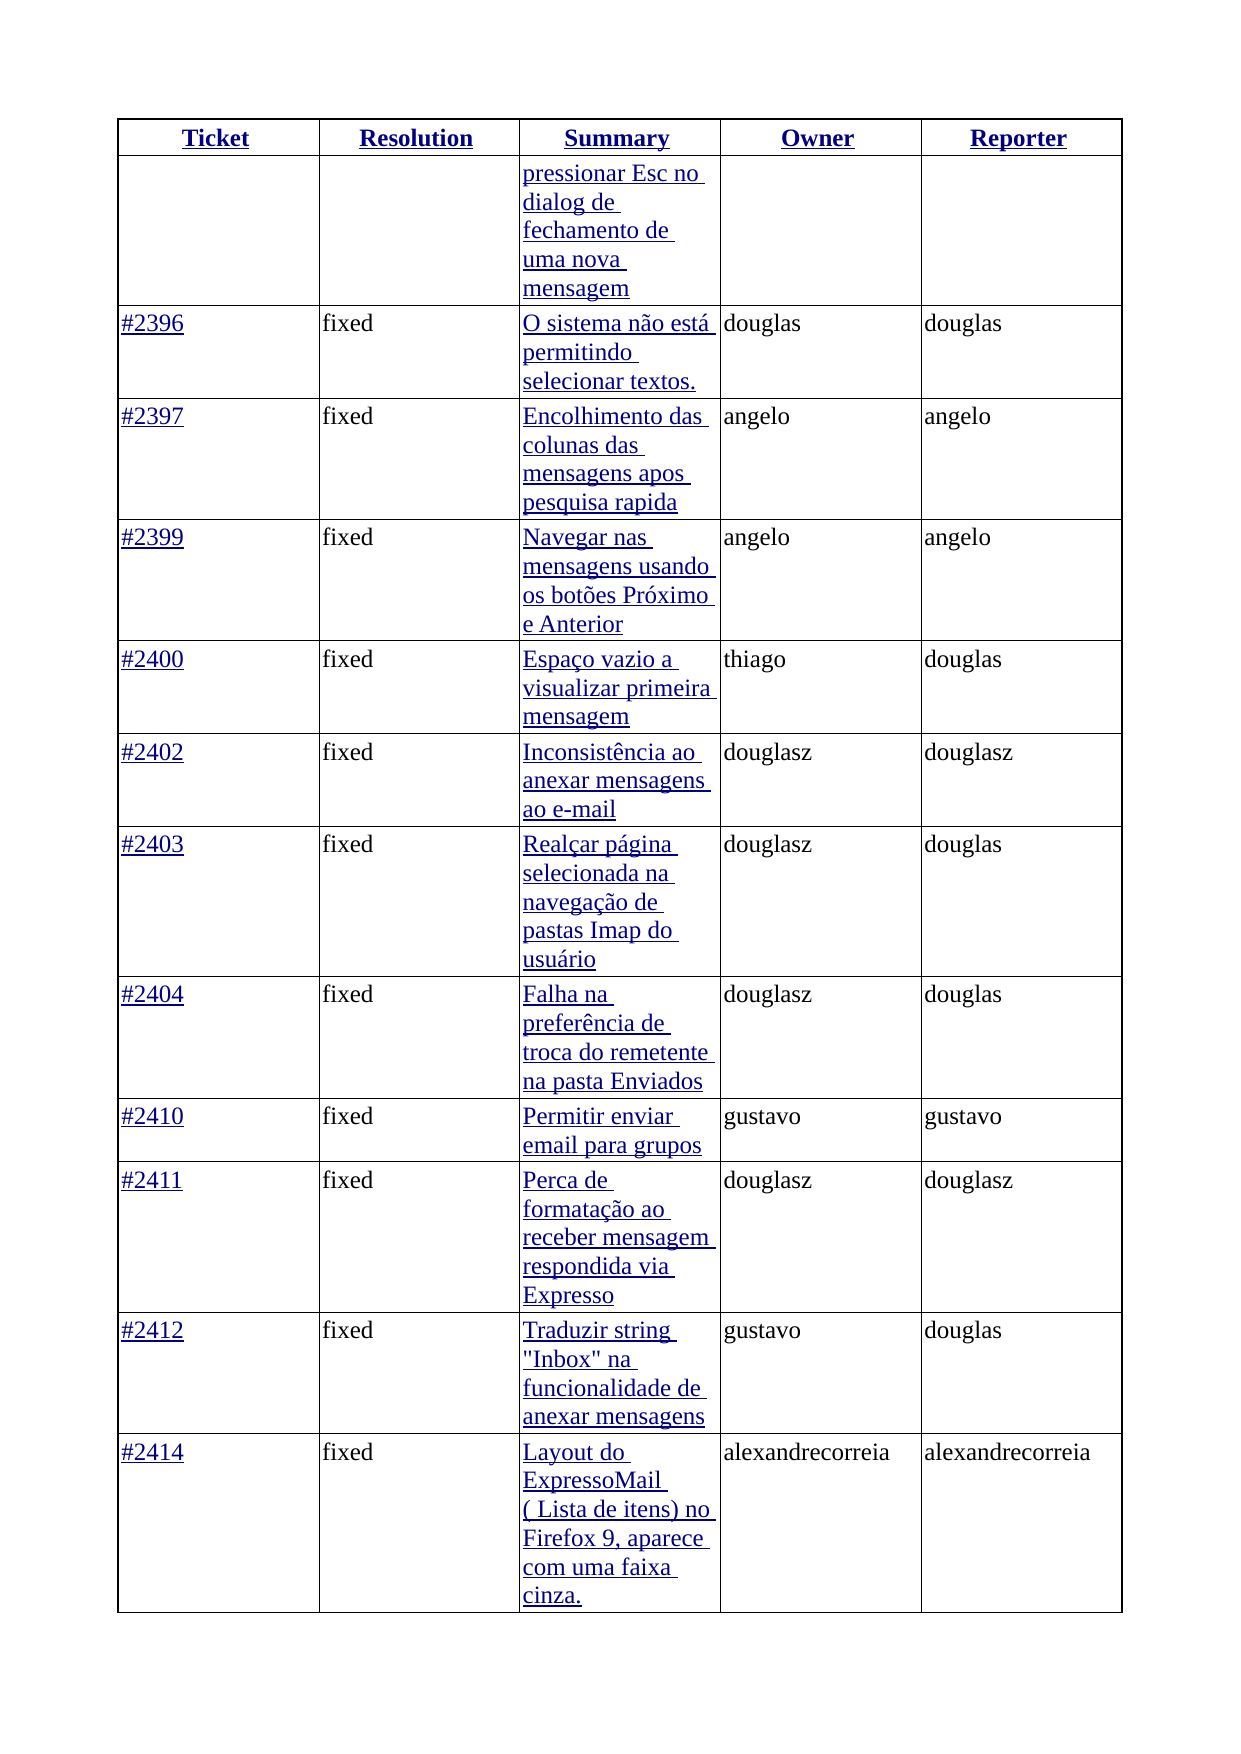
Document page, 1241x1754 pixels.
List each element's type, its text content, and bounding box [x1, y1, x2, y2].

table_cell douglasz [721, 977, 921, 1097]
table_header Reporter [922, 120, 1121, 154]
table_cell douglasz [922, 734, 1121, 826]
table_cell #2400 [119, 641, 319, 733]
table_cell gustavo [721, 1099, 921, 1161]
table_cell Layout do ExpressoMail ( Lista de itens) no Firefox 9, aparece com uma faixa cinza. [520, 1434, 720, 1612]
table_cell thiago [721, 641, 921, 733]
table_cell #2402 [119, 734, 319, 826]
table_cell fixed [320, 1099, 519, 1161]
table_cell douglasz [721, 734, 921, 826]
table_cell fixed [320, 734, 519, 826]
table_cell #2412 [119, 1313, 319, 1433]
table_header Owner [721, 120, 921, 154]
table_header Resolution [320, 120, 519, 154]
table_cell #2411 [119, 1162, 319, 1312]
table_cell #2414 [119, 1434, 319, 1612]
table_cell fixed [320, 977, 519, 1097]
table_cell alexandrecorreia [922, 1434, 1121, 1612]
table_cell douglas [922, 977, 1121, 1097]
table_cell douglas [922, 1313, 1121, 1433]
table_cell fixed [320, 1313, 519, 1433]
table_cell douglas [721, 306, 921, 397]
table_cell douglas [922, 306, 1121, 397]
table_cell Perca de formatação ao receber mensagem respondida via Expresso [520, 1162, 720, 1312]
table_cell #2404 [119, 977, 319, 1097]
table_cell angelo [922, 399, 1121, 519]
table_cell fixed [320, 1434, 519, 1612]
table_cell O sistema não está permitindo selecionar textos. [520, 306, 720, 397]
table_cell Realçar página selecionada na navegação de pastas Imap do usuário [520, 827, 720, 976]
table_cell fixed [320, 399, 519, 519]
table_cell Encolhimento das colunas das mensagens apos pesquisa rapida [520, 399, 720, 519]
table_cell alexandrecorreia [721, 1434, 921, 1612]
table_cell Permitir enviar email para grupos [520, 1099, 720, 1161]
table_cell Inconsistência ao anexar mensagens ao e-mail [520, 734, 720, 826]
table_cell douglasz [922, 1162, 1121, 1312]
table_cell [721, 156, 921, 305]
table_cell [320, 156, 519, 305]
table_cell angelo [721, 399, 921, 519]
table_cell douglas [922, 827, 1121, 976]
table_cell fixed [320, 827, 519, 976]
table_cell #2403 [119, 827, 319, 976]
table_cell #2410 [119, 1099, 319, 1161]
table_cell Navegar nas mensagens usando os botões Próximo e Anterior [520, 520, 720, 640]
table_cell fixed [320, 520, 519, 640]
table_cell [119, 156, 319, 305]
table_cell douglasz [721, 1162, 921, 1312]
table_cell douglas [922, 641, 1121, 733]
table_header Summary [520, 120, 720, 154]
table_cell angelo [721, 520, 921, 640]
table_cell gustavo [721, 1313, 921, 1433]
table_cell #2397 [119, 399, 319, 519]
table_cell fixed [320, 641, 519, 733]
table_cell angelo [922, 520, 1121, 640]
table_cell Espaço vazio a visualizar primeira mensagem [520, 641, 720, 733]
table_cell fixed [320, 306, 519, 397]
table_cell Traduzir string "Inbox" na funcionalidade de anexar mensagens [520, 1313, 720, 1433]
table_cell Falha na preferência de troca do remetente na pasta Enviados [520, 977, 720, 1097]
table_cell gustavo [922, 1099, 1121, 1161]
table_cell [922, 156, 1121, 305]
table_cell #2396 [119, 306, 319, 397]
table_cell douglasz [721, 827, 921, 976]
table_cell pressionar Esc no dialog de fechamento de uma nova mensagem [520, 156, 720, 305]
table_cell #2399 [119, 520, 319, 640]
table_header Ticket [119, 120, 319, 154]
table_cell fixed [320, 1162, 519, 1312]
